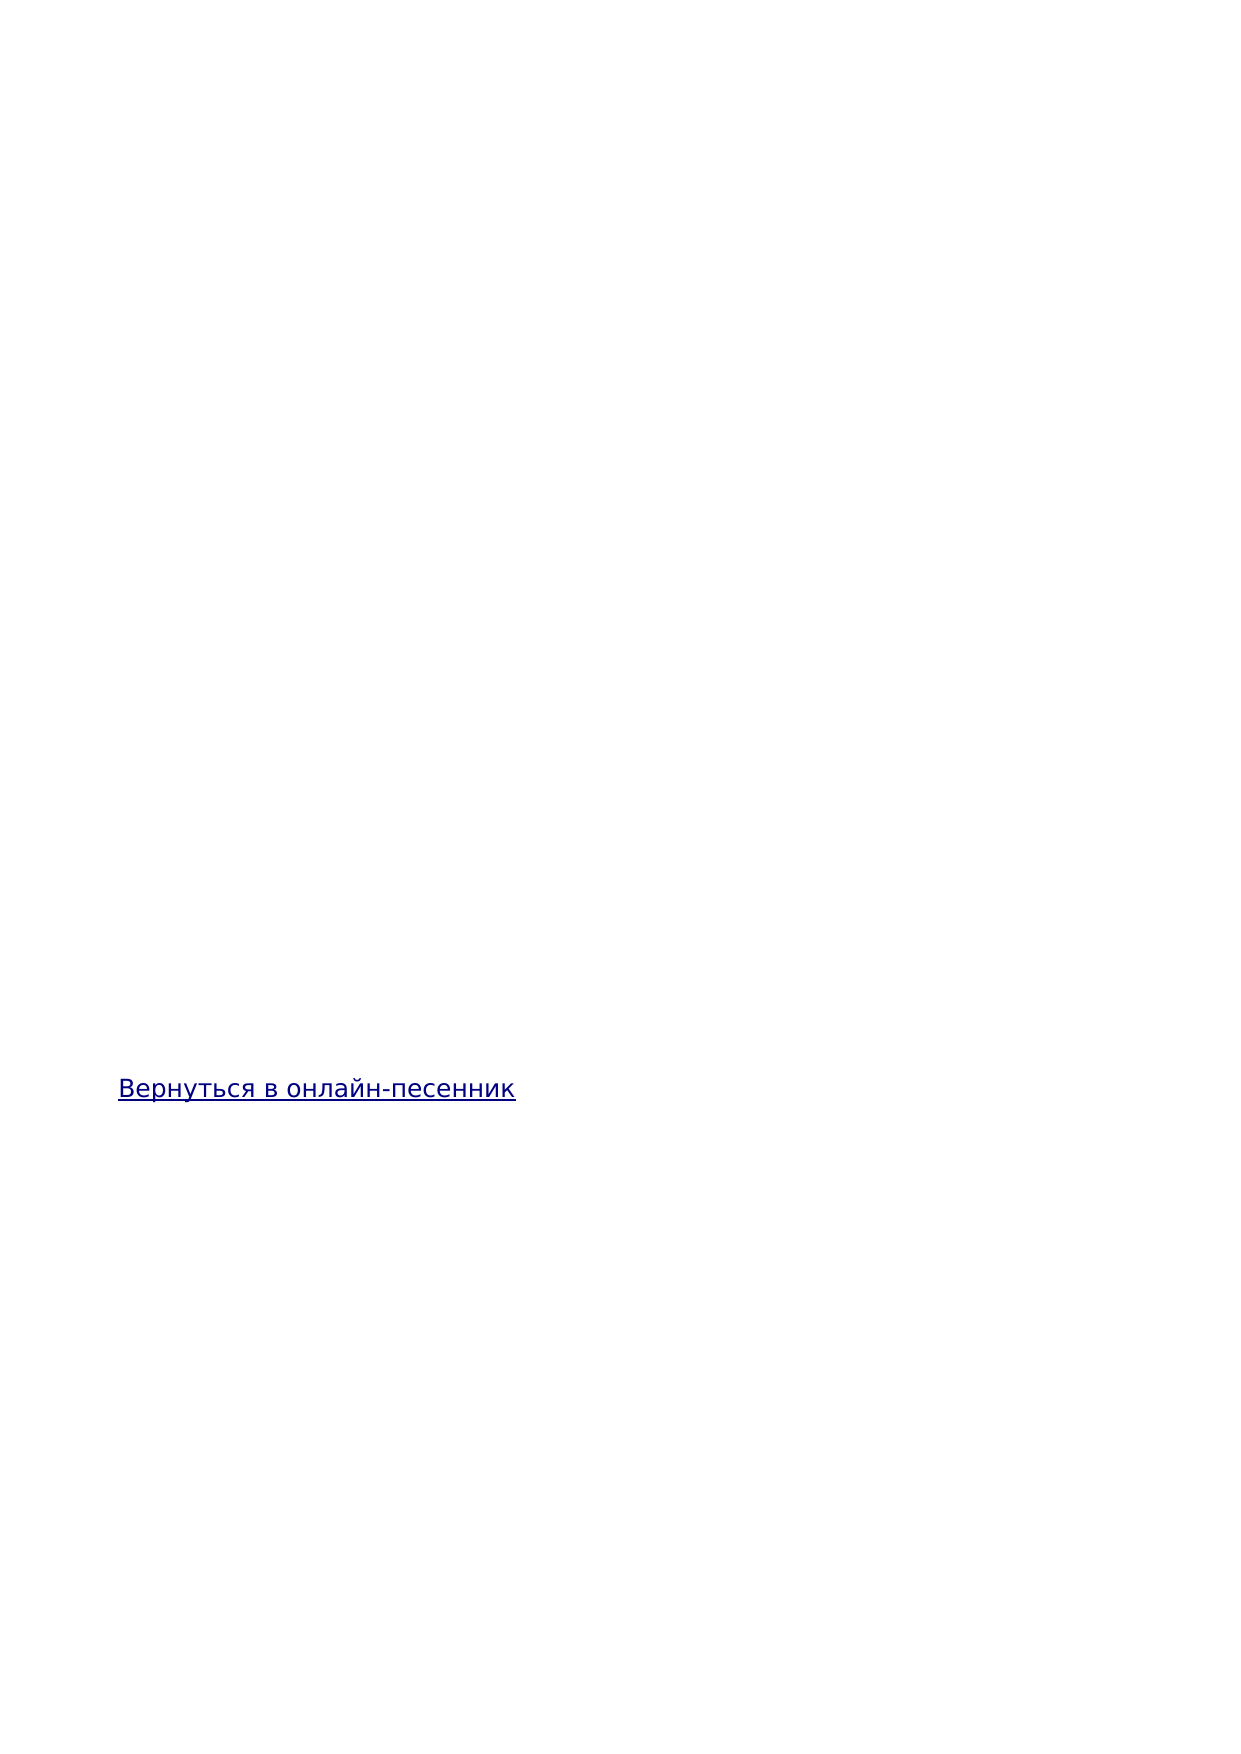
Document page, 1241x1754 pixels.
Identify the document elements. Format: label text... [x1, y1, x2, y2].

text Вернуться в онлайн-песенник [118, 1074, 1122, 1103]
text [118, 118, 1122, 1062]
